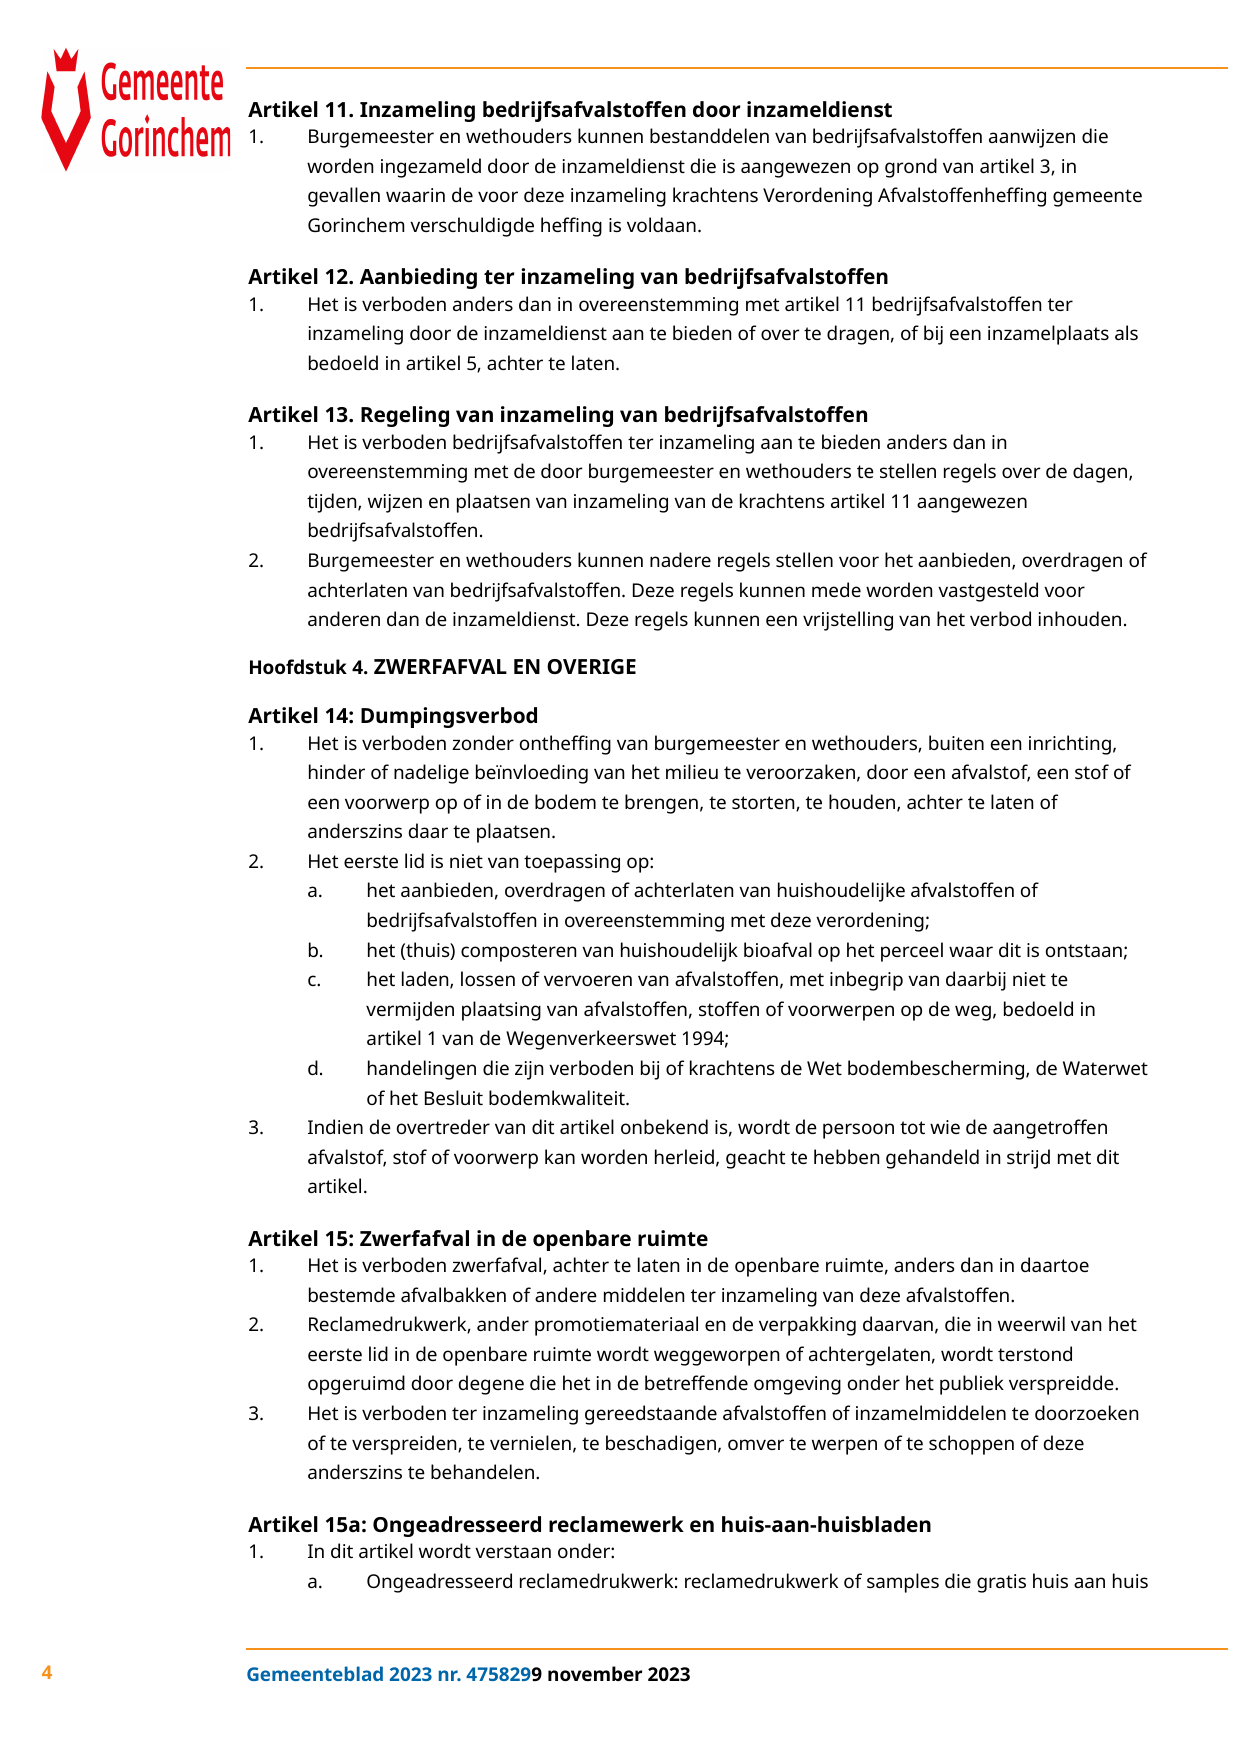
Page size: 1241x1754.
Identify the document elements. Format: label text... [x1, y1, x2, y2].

text Artikel 14: Dumpingsverbod [248, 701, 1152, 730]
text Artikel 13. Regeling van inzameling van bedrijfsafvalstoffen [248, 400, 1152, 429]
list Het is verboden ter inzameling gereedstaande afvalstoffen of inzamelmiddelen te doorzoeken of te verspreiden, te vernielen, te beschadigen, omver te werpen of te schoppen of deze anderszins te behandelen. [248, 1400, 1152, 1485]
list In dit artikel wordt verstaan onder: [248, 1538, 1152, 1564]
text Artikel 15a: Ongeadresseerd reclamewerk en huis-aan-huisbladen [248, 1510, 1152, 1538]
list het (thuis) composteren van huishoudelijk bioafval op het perceel waar dit is ontstaan; [307, 937, 1152, 962]
list handelingen die zijn verboden bij of krachtens de Wet bodembescherming, de Waterwet of het Besluit bodemkwaliteit. [307, 1055, 1152, 1110]
list Het is verboden zonder ontheffing van burgemeester en wethouders, buiten een inrichting, hinder of nadelige beïnvloeding van het milieu te veroorzaken, door een afvalstof, een stof of een voorwerp op of in de bodem te brengen, te storten, te houden, achter te laten of anderszins daar te plaatsen. [248, 730, 1152, 844]
text Artikel 15: Zwerfafval in de openbare ruimte [248, 1224, 1152, 1252]
text Hoofdstuk 4. ZWERFAFVAL EN OVERIGE [248, 652, 1152, 680]
list Reclamedrukwerk, ander promotiemateriaal en de verpakking daarvan, die in weerwil van het eerste lid in de openbare ruimte wordt weggeworpen of achtergelaten, wordt terstond opgeruimd door degene die het in de betreffende omgeving onder het publiek verspreidde. [248, 1311, 1152, 1396]
list Burgemeester en wethouders kunnen nadere regels stellen voor het aanbieden, overdragen of achterlaten van bedrijfsafvalstoffen. Deze regels kunnen mede worden vastgesteld voor anderen dan de inzameldienst. Deze regels kunnen een vrijstelling van het verbod inhouden. [248, 547, 1152, 632]
text Artikel 12. Aanbieding ter inzameling van bedrijfsafvalstoffen [248, 262, 1152, 291]
text Artikel 11. Inzameling bedrijfsafvalstoffen door inzameldienst [248, 95, 1152, 123]
list het laden, lossen of vervoeren van afvalstoffen, met inbegrip van daarbij niet te vermijden plaatsing van afvalstoffen, stoffen of voorwerpen op de weg, bedoeld in artikel 1 van de Wegenverkeerswet 1994; [307, 966, 1152, 1051]
picture [41, 47, 231, 172]
list Het is verboden anders dan in overeenstemming met artikel 11 bedrijfsafvalstoffen ter inzameling door de inzameldienst aan te bieden of over te dragen, of bij een inzamelplaats als bedoeld in artikel 5, achter te laten. [248, 291, 1152, 376]
list Burgemeester en wethouders kunnen bestanddelen van bedrijfsafvalstoffen aanwijzen die worden ingezameld door de inzameldienst die is aangewezen op grond van artikel 3, in gevallen waarin de voor deze inzameling krachtens Verordening Afvalstoffenheffing gemeente Gorinchem verschuldigde heffing is voldaan. [248, 123, 1152, 238]
list Indien de overtreder van dit artikel onbekend is, wordt de persoon tot wie de aangetroffen afvalstof, stof of voorwerp kan worden herleid, geacht te hebben gehandeld in strijd met dit artikel. [248, 1114, 1152, 1199]
list Het eerste lid is niet van toepassing op: [248, 848, 1152, 874]
list het aanbieden, overdragen of achterlaten van huishoudelijke afvalstoffen of bedrijfsafvalstoffen in overeenstemming met deze verordening; [307, 878, 1152, 933]
list Ongeadresseerd reclamedrukwerk: reclamedrukwerk of samples die gratis huis aan huis [307, 1568, 1152, 1593]
list Het is verboden zwerfafval, achter te laten in de openbare ruimte, anders dan in daartoe bestemde afvalbakken of andere middelen ter inzameling van deze afvalstoffen. [248, 1252, 1152, 1308]
list Het is verboden bedrijfsafvalstoffen ter inzameling aan te bieden anders dan in overeenstemming met de door burgemeester en wethouders te stellen regels over de dagen, tijden, wijzen en plaatsen van inzameling van de krachtens artikel 11 aangewezen bedrijfsafvalstoffen. [248, 429, 1152, 543]
